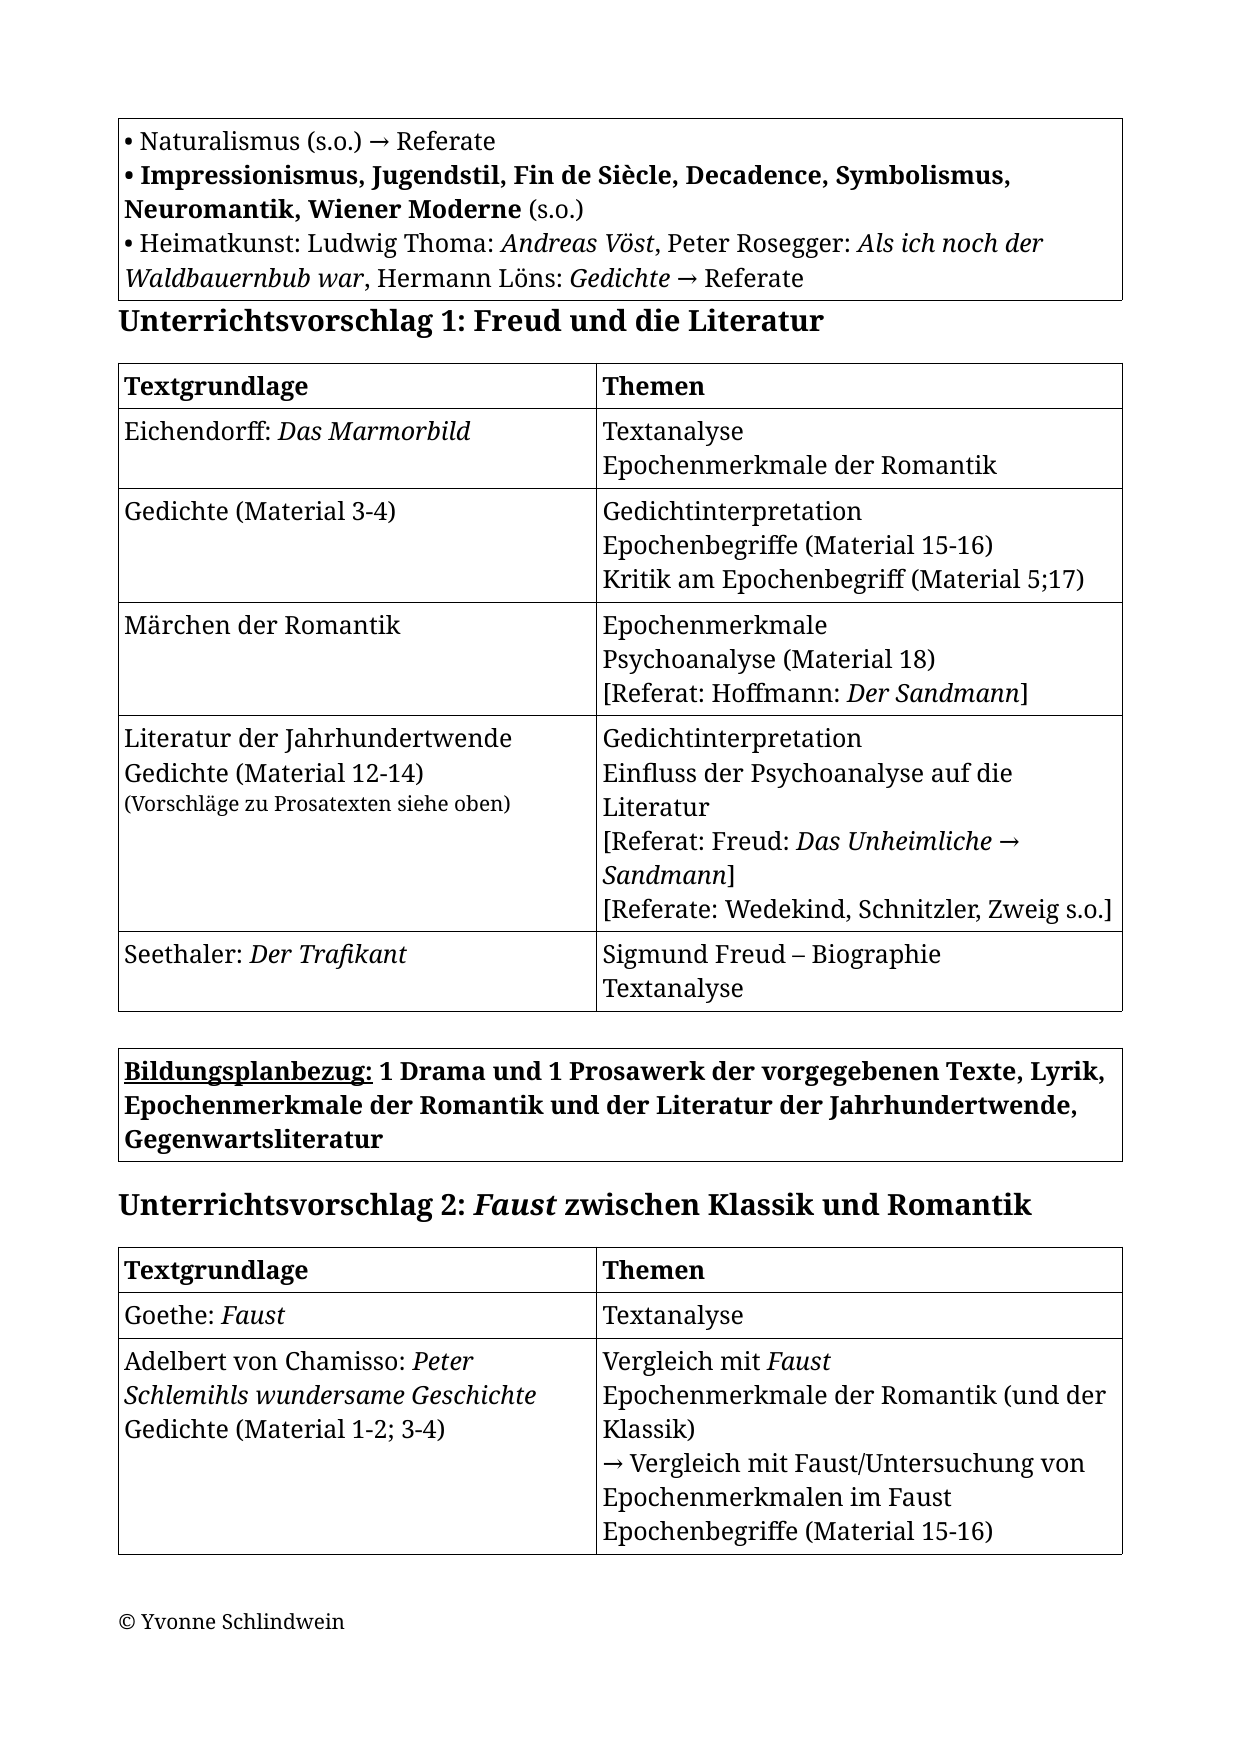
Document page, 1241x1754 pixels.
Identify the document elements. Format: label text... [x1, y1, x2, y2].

table_header Themen [597, 1248, 1122, 1292]
table_cell Märchen der Romantik [119, 603, 596, 715]
table_header • Naturalismus (s.o.) → Referate • Impressionismus, Jugendstil, Fin de Siècle, Decadence, Symbolismus, Neuromantik, Wiener Moderne (s.o.) • Heimatkunst: Ludwig Thoma: Andreas Vöst, Peter Rosegger: Als ich noch der Waldbauernbub war, Hermann Löns: Gedichte → Referate [119, 119, 1122, 300]
table_cell Vergleich mit Faust Epochenmerkmale der Romantik (und der Klassik) → Vergleich mit Faust/Untersuchung von Epochenmerkmalen im Faust Epochenbegriffe (Material 15-16) [597, 1339, 1122, 1554]
table_cell Eichendorff: Das Marmorbild [119, 409, 596, 488]
table_header Bildungsplanbezug: 1 Drama und 1 Prosawerk der vorgegebenen Texte, Lyrik, Epochenmerkmale der Romantik und der Literatur der Jahrhundertwende, Gegenwartsliteratur [119, 1049, 1122, 1161]
table_cell Textanalyse [597, 1293, 1122, 1338]
text Unterrichtsvorschlag 1: Freud und die Literatur [118, 301, 1122, 340]
table_cell Goethe: Faust [119, 1293, 596, 1338]
table_header Themen [597, 364, 1122, 408]
table_header Textgrundlage [119, 364, 596, 408]
table_cell Textanalyse Epochenmerkmale der Romantik [597, 409, 1122, 488]
table_cell Gedichtinterpretation Epochenbegriffe (Material 15-16) Kritik am Epochenbegriff (Material 5;17) [597, 489, 1122, 602]
table_cell Epochenmerkmale Psychoanalyse (Material 18) [Referat: Hoffmann: Der Sandmann] [597, 603, 1122, 715]
table_cell Gedichtinterpretation Einfluss der Psychoanalyse auf die Literatur [Referat: Freud: Das Unheimliche → Sandmann] [Referate: Wedekind, Schnitzler, Zweig s.o.] [597, 716, 1122, 931]
table_cell Seethaler: Der Trafikant [119, 932, 596, 1011]
table_cell Sigmund Freud – Biographie Textanalyse [597, 932, 1122, 1011]
table_header Textgrundlage [119, 1248, 596, 1292]
table_cell Gedichte (Material 3-4) [119, 489, 596, 602]
table_cell Literatur der Jahrhundertwende Gedichte (Material 12-14) (Vorschläge zu Prosatexten siehe oben) [119, 716, 596, 931]
table_cell Adelbert von Chamisso: Peter Schlemihls wundersame Geschichte Gedichte (Material 1-2; 3-4) [119, 1339, 596, 1554]
text Unterrichtsvorschlag 2: Faust zwischen Klassik und Romantik [118, 1184, 1122, 1224]
